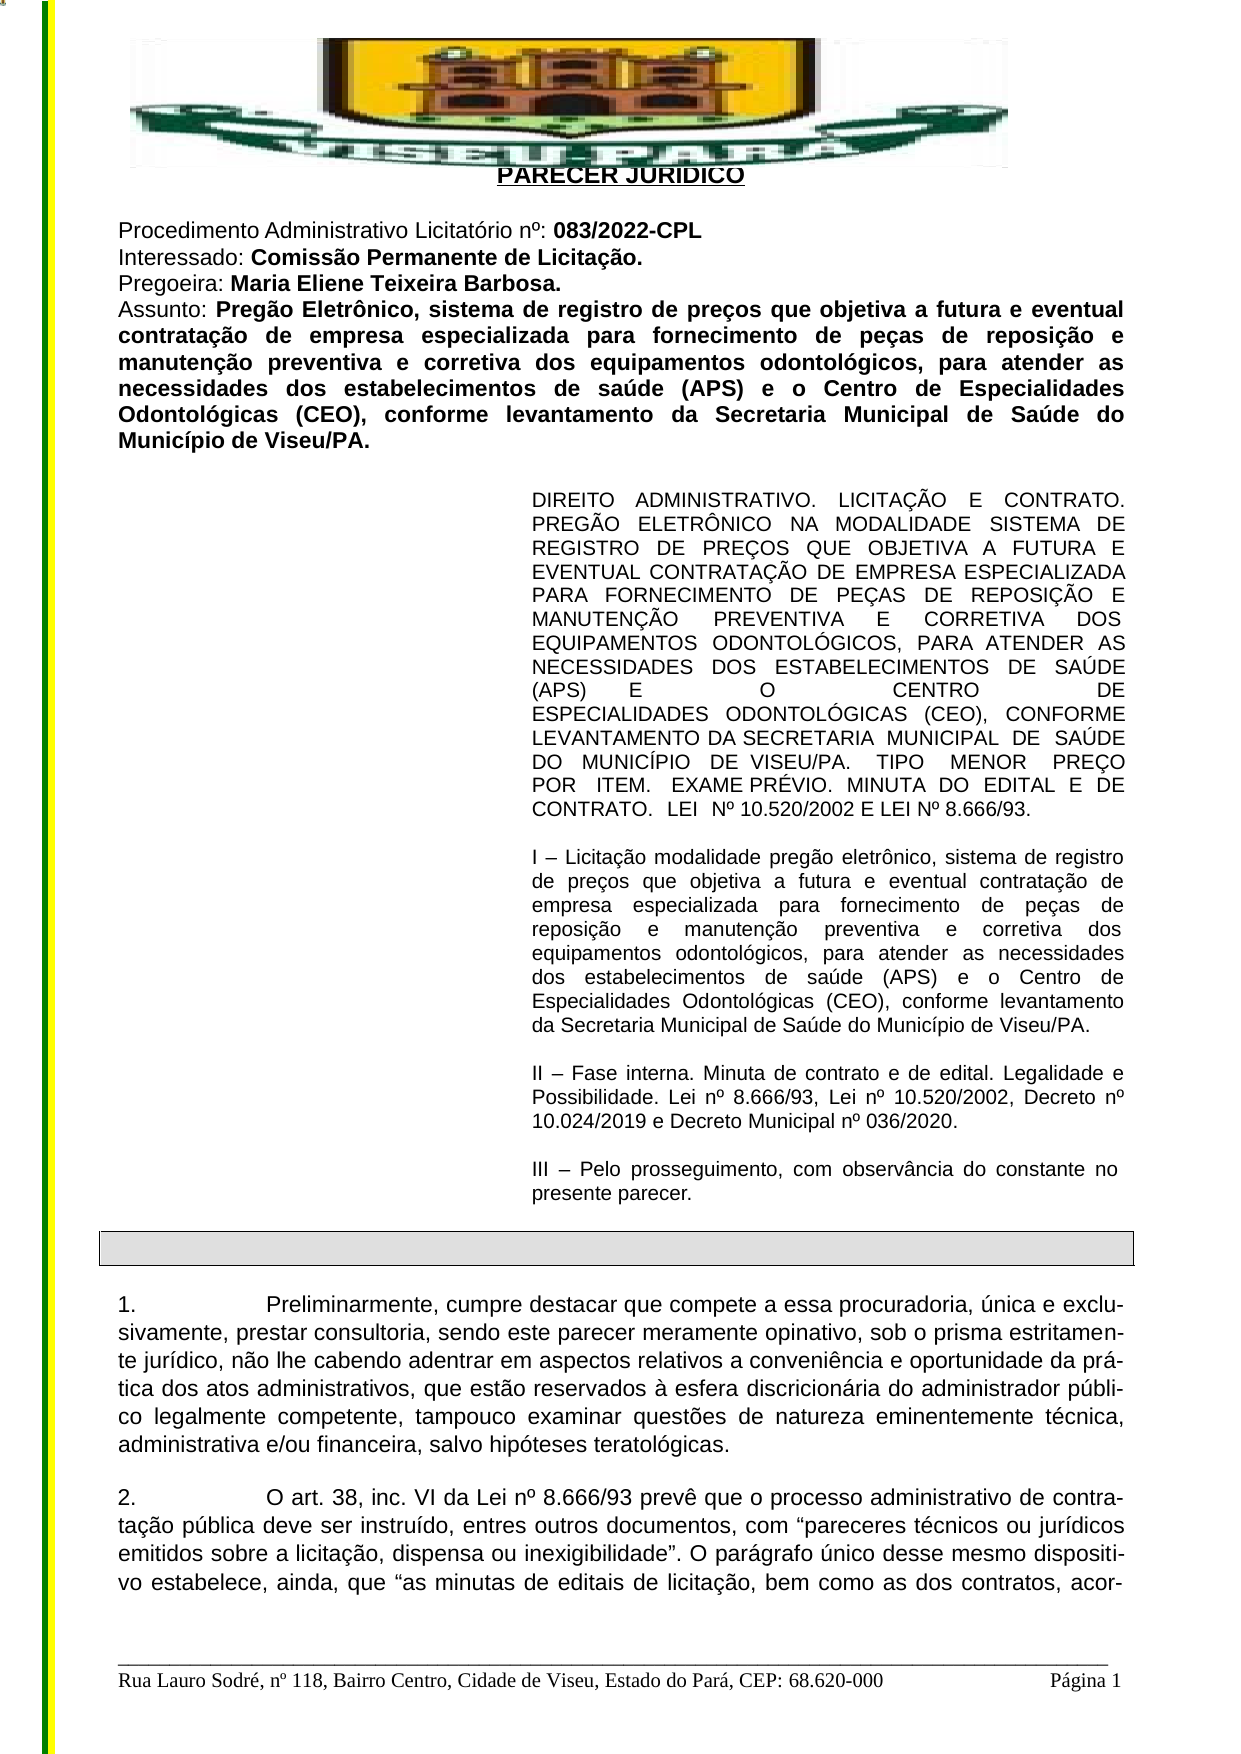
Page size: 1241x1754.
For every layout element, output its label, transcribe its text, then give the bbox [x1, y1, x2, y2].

text 2. O art. 38, inc. VI da Lei nº 8.666/93 prevê que o processo administrativo de contra-tação pública deve ser instruído, entres outros documentos, com “pareceres técnicos ou jurídicos emitidos sobre a licitação, dispensa ou inexigibilidade”. O parágrafo único desse mesmo dispositi-vo estabelece, ainda, que “as minutas de editais de licitação, bem como as dos contratos, acor- [117, 1484, 1125, 1595]
picture [118, 37, 1020, 171]
text I – Licitação modalidade pregão eletrônico, sistema de registro de preços que objetiva a futura e eventual contratação de empresa especializada para fornecimento de peças de reposição e manutenção preventiva e corretiva dos equipamentos odontológicos, para atender as necessidades dos estabelecimentos de saúde (APS) e o Centro de Especialidades Odontológicas (CEO), conforme levantamento da Secretaria Municipal de Saúde do Município de Viseu/PA. [532, 845, 1124, 1037]
text ProcedimentoAdministrativo Licitatório nº: 083/2022-CPL Interessado: Comissão Permanente de Licitação. Pregoeira: Maria Eliene Teixeira Barbosa. [118, 217, 708, 296]
text II – Fase interna. Minuta de contrato e de edital. Legalidade e Possibilidade. Lei nº 8.666/93, Lei nº 10.520/2002, Decreto nº 10.024/2019 e Decreto Municipal nº 036/2020. [532, 1061, 1124, 1132]
text 1. Preliminarmente, cumpre destacar que compete a essa procuradoria, única e exclu-sivamente, prestar consultoria, sendo este parecer meramente opinativo, sob o prisma estritamen-te jurídico, não lhe cabendo adentrar em aspectos relativos a conveniência e oportunidade da prá-tica dos atos administrativos, que estão reservados à esfera discricionária do administrador públi-co legalmente competente, tampouco examinar questões de natureza eminentemente técnica, administrativa e/ou financeira, salvo hipóteses teratológicas. [117, 1291, 1124, 1458]
text DIREITO ADMINISTRATIVO. LICITAÇÃO E CONTRATO. PREGÃO ELETRÔNICO NA MODALIDADE SISTEMA DE REGISTRO DE PREÇOS QUE OBJETIVA A FUTURA E EVENTUAL CONTRATAÇÃO DE EMPRESA ESPECIALIZADA PARA FORNECIMENTO DE PEÇAS DE REPOSIÇÃO E MANUTENÇÃO PREVENTIVA E CORRETIVA DOS EQUIPAMENTOS ODONTOLÓGICOS, PARA ATENDER AS NECESSIDADES DOS ESTABELECIMENTOS DE SAÚDE (APS) E O CENTRO DE ESPECIALIDADES ODONTOLÓGICAS (CEO), CONFORME LEVANTAMENTO DA SECRETARIA MUNICIPAL DE SAÚDE DO MUNICÍPIO DE VISEU/PA. TIPO MENOR PREÇO POR ITEM. EXAME PRÉVIO. MINUTA DO EDITAL E DE CONTRATO. LEI Nº 10.520/2002 E LEI Nº 8.666/93. [532, 488, 1126, 821]
text PARECER JURÍDICO [497, 160, 1154, 189]
text III – Pelo prosseguimento, com observância do constante no presente parecer. [532, 1156, 1127, 1204]
text Assunto: Pregão Eletrônico, sistema de registro de preços que objetiva a futura e eventual contratação de empresa especializada para fornecimento de peças de reposição e manutenção preventiva e corretiva dos equipamentos odontológicos, para atender as necessidades dos estabelecimentos de saúde (APS) e o Centro de Especialidades Odontológicas (CEO), conforme levantamento da Secretaria Municipal de Saúde do Município de Viseu/PA. [118, 296, 1124, 453]
text ________________________________________________________________________________________________ Rua Lauro Sodré, nº 118, Bairro Centro, Cidade de Viseu, Estado do Pará, CEP: 68.620-000 Página 1 [118, 1644, 1127, 1692]
